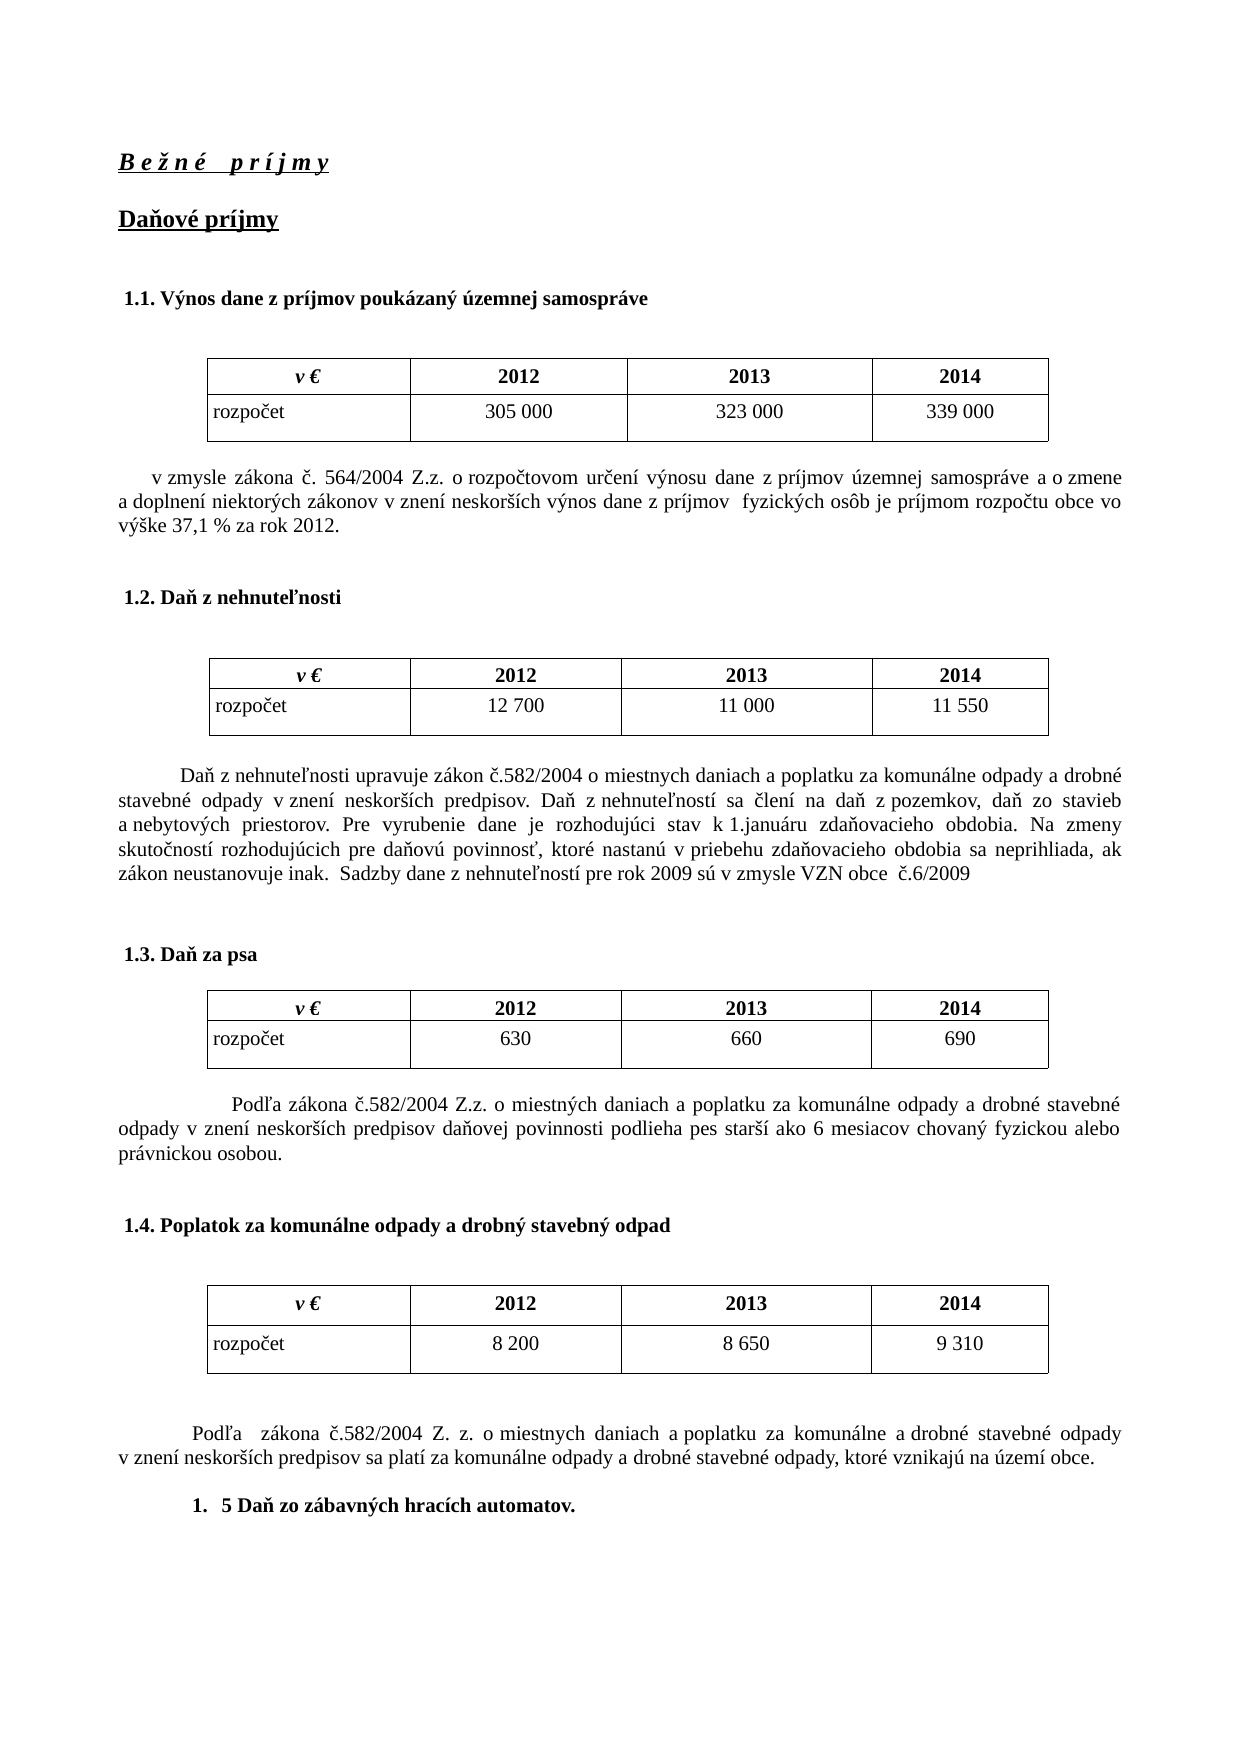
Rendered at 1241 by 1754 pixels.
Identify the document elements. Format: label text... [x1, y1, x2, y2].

table_header 2013 [622, 1286, 871, 1325]
list Daň z nehnuteľnosti [124, 585, 1122, 609]
text Daň z nehnuteľnosti upravuje zákon č.582/2004 o miestnych daniach a poplatku za komunálne odpady a drobné stavebné odpady v znení neskorších predpisov. Daň z nehnuteľností sa člení na daň z pozemkov, daň zo stavieb a nebytových priestorov. Pre vyrubenie dane je rozhodujúci stav k 1.januáru zdaňovacieho obdobia. Na zmeny skutočností rozhodujúcich pre daňovú povinnosť, ktoré nastanú v priebehu zdaňovacieho obdobia sa neprihliada, ak zákon neustanovuje inak. Sadzby dane z nehnuteľností pre rok 2009 sú v zmysle VZN obce č.6/2009 [118, 759, 1122, 884]
table_cell rozpočet [208, 395, 410, 441]
table_header 2012 [411, 1286, 621, 1325]
table_header 2012 [411, 659, 621, 688]
table_cell 8 650 [622, 1326, 871, 1372]
list Výnos dane z príjmov poukázaný územnej samospráve [124, 286, 1122, 310]
table_header v € [208, 991, 410, 1020]
table_header 2013 [622, 659, 872, 688]
table_header v € [208, 1286, 410, 1325]
table_header 2012 [411, 991, 621, 1020]
table_header v € [210, 659, 410, 688]
table_header 2014 [872, 991, 1048, 1020]
table_cell 630 [411, 1021, 621, 1068]
text B e ž n é p r í j m y [118, 147, 1122, 176]
table_cell 11 550 [873, 689, 1048, 735]
text Podľa zákona č.582/2004 Z.z. o miestných daniach a poplatku za komunálne odpady a drobné stavebné odpady v znení neskorších predpisov daňovej povinnosti podlieha pes starší ako 6 mesiacov chovaný fyzickou alebo právnickou osobou. [118, 1092, 1122, 1164]
table_header 2013 [622, 991, 871, 1020]
table_header 2014 [873, 359, 1048, 393]
table_header v € [208, 359, 410, 393]
table_cell 339 000 [873, 395, 1048, 441]
table_cell 8 200 [411, 1326, 621, 1372]
list 5 Daň zo zábavných hracích automatov. [118, 1493, 1122, 1517]
list Daň za psa [124, 942, 1122, 966]
text v zmysle zákona č. 564/2004 Z.z. o rozpočtovom určení výnosu dane z príjmov územnej samospráve a o zmene a doplnení niektorých zákonov v znení neskorších výnos dane z príjmov fyzických osôb je príjmom rozpočtu obce vo výške 37,1 % za rok 2012. [118, 465, 1122, 537]
table_header 2014 [872, 1286, 1048, 1325]
table_cell 9 310 [872, 1326, 1048, 1372]
table_cell rozpočet [210, 689, 410, 735]
table_cell 690 [872, 1021, 1048, 1068]
table_cell rozpočet [208, 1021, 410, 1068]
table_header 2013 [628, 359, 872, 393]
table_cell rozpočet [208, 1326, 410, 1372]
table_cell 323 000 [628, 395, 872, 441]
text Daňové príjmy [118, 204, 1122, 233]
table_cell 660 [622, 1021, 871, 1068]
table_cell 11 000 [622, 689, 872, 735]
table_cell 305 000 [411, 395, 627, 441]
text Podľa zákona č.582/2004 Z. z. o miestnych daniach a poplatku za komunálne a drobné stavebné odpady v znení neskorších predpisov sa platí za komunálne odpady a drobné stavebné odpady, ktoré vznikajú na území obce. [118, 1421, 1122, 1469]
list Poplatok za komunálne odpady a drobný stavebný odpad [123, 1213, 1122, 1237]
table_header 2012 [411, 359, 627, 393]
table_header 2014 [873, 659, 1048, 688]
table_cell 12 700 [411, 689, 621, 735]
